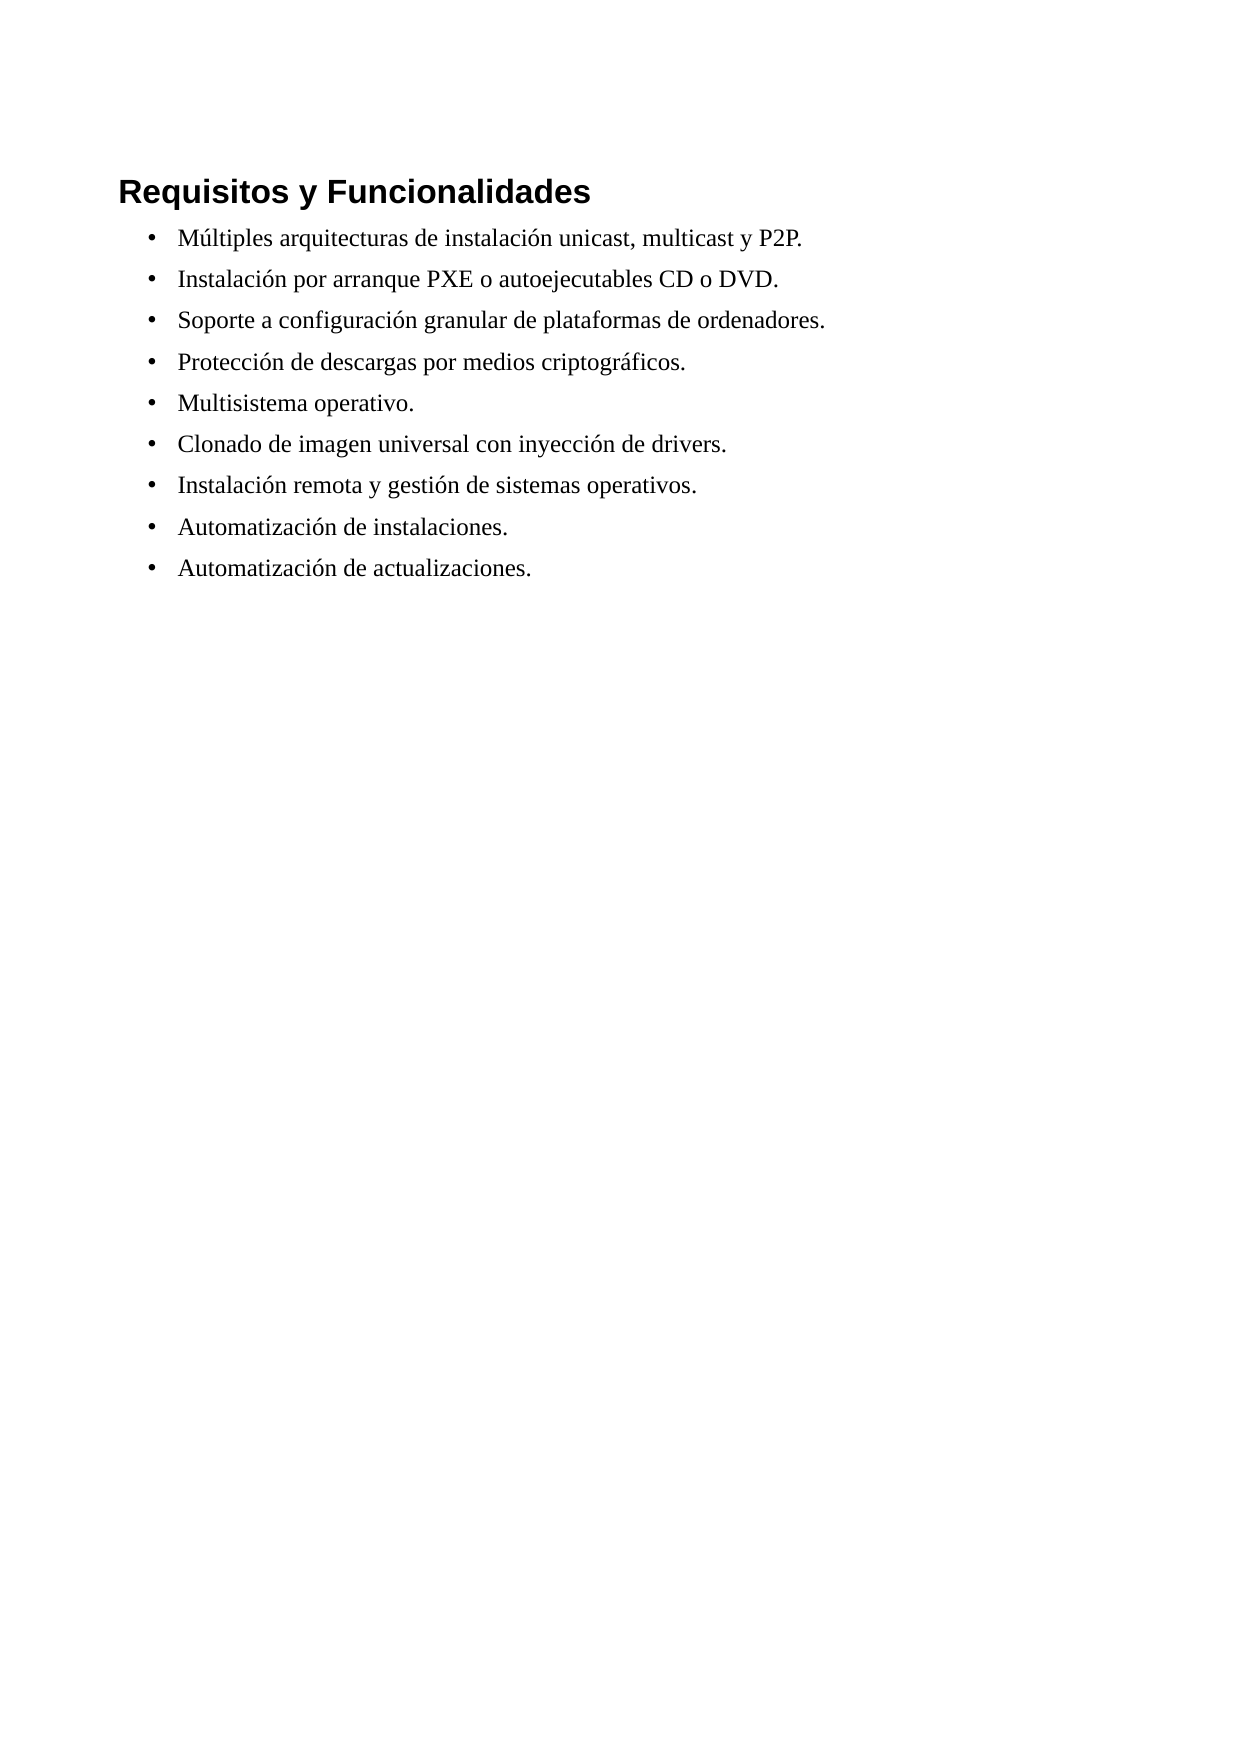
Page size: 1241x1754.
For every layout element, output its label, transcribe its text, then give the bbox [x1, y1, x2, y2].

list Multisistema operativo. [148, 388, 1122, 417]
list Instalación por arranque PXE o autoejecutables CD o DVD. [148, 264, 1122, 293]
list Soporte a configuración granular de plataformas de ordenadores. [148, 306, 1122, 334]
list Múltiples arquitecturas de instalación unicast, multicast y P2P. [148, 223, 1122, 252]
list Automatización de instalaciones. [148, 512, 1122, 541]
subtitle Requisitos y Funcionalidades [118, 172, 1122, 211]
list Instalación remota y gestión de sistemas operativos. [148, 471, 1122, 499]
list Protección de descargas por medios criptográficos. [148, 347, 1122, 376]
list Automatización de actualizaciones. [148, 553, 1122, 582]
list Clonado de imagen universal con inyección de drivers. [148, 429, 1122, 458]
